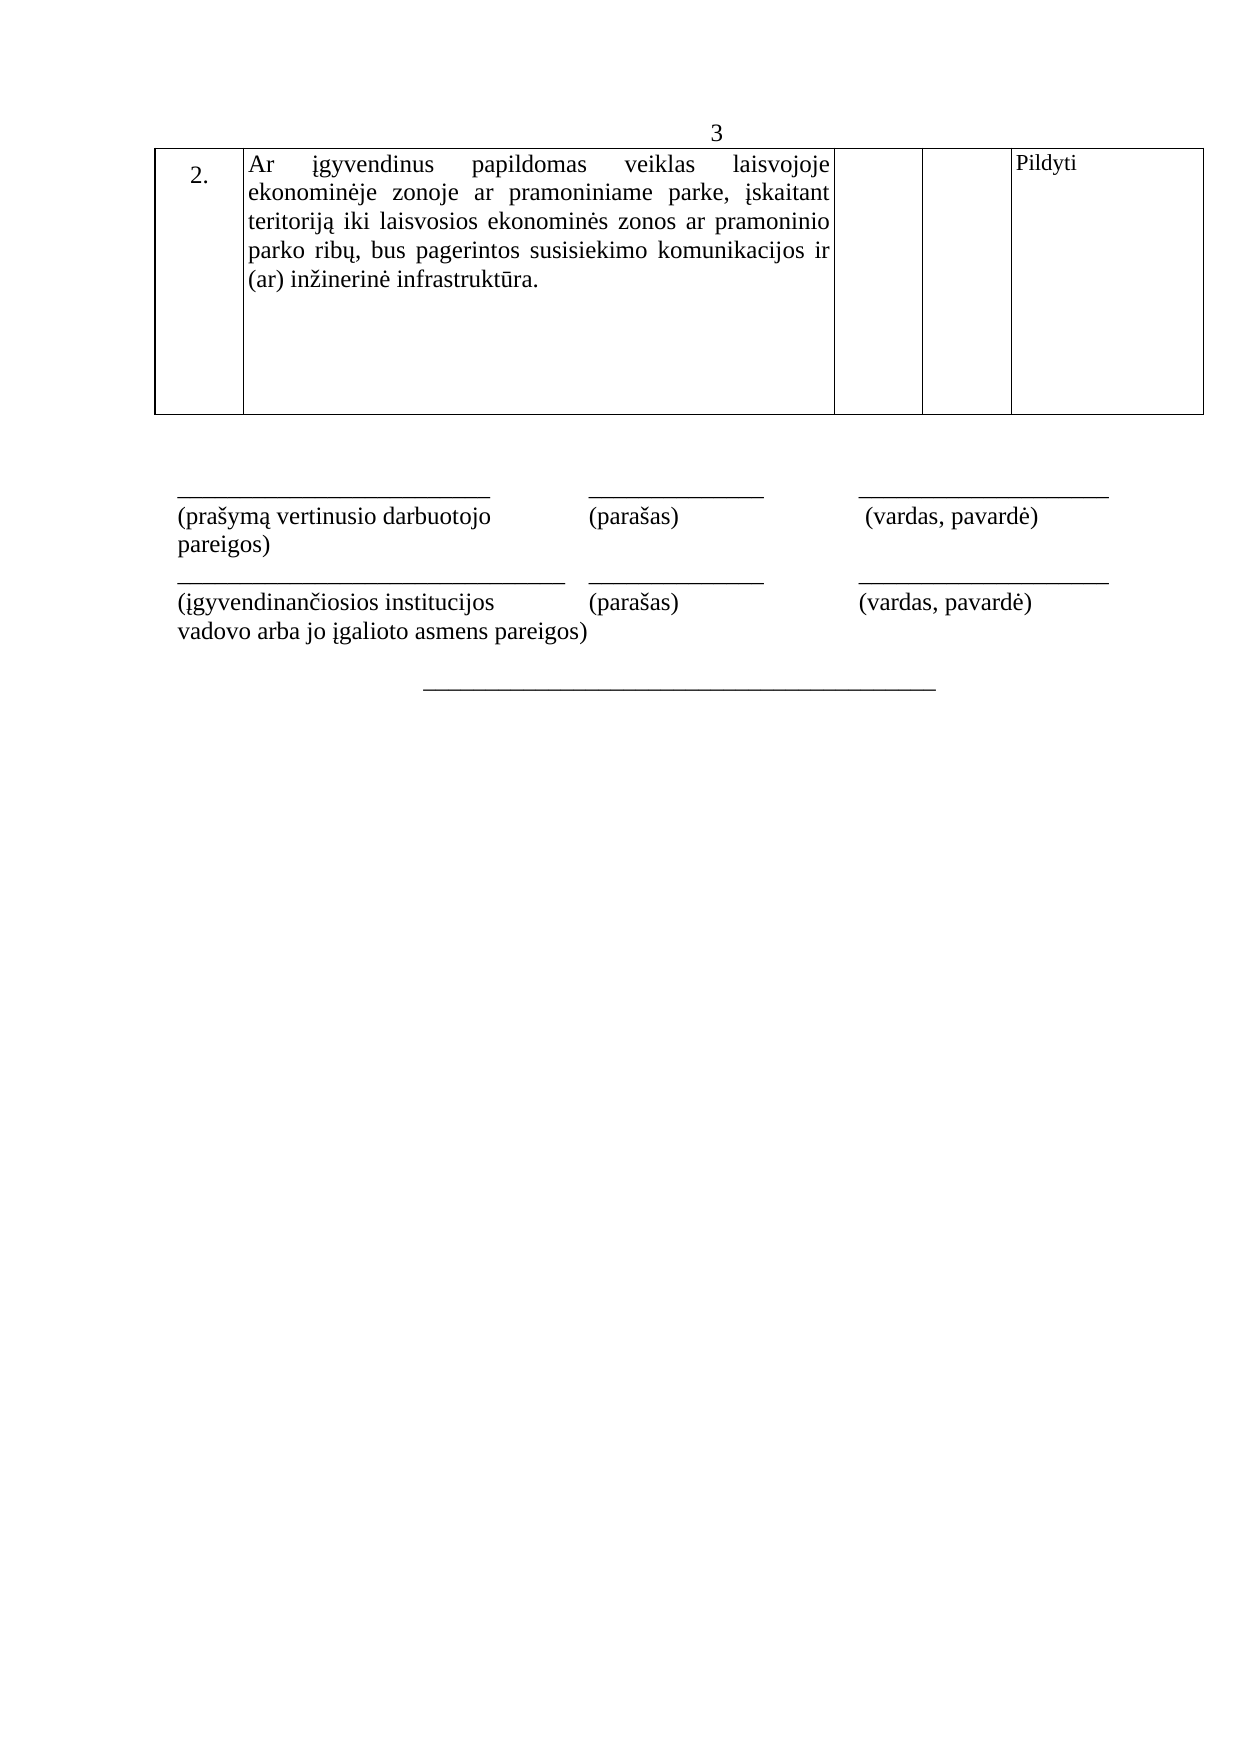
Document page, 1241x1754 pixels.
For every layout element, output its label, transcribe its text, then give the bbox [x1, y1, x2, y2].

text (prašymą vertinusio darbuotojo (parašas) (vardas, pavardė) [177, 501, 1181, 529]
text _________________________ ______________ ____________________ [177, 472, 1181, 501]
table_cell [835, 149, 922, 413]
text (įgyvendinančiosios institucijos (parašas) (vardas, pavardė) [177, 587, 1181, 616]
table_cell Pildyti [1012, 149, 1203, 413]
text pareigos) [177, 529, 1181, 558]
text _______________________________ ______________ ____________________ [177, 558, 1181, 587]
table_cell [923, 149, 1011, 413]
table_cell 2. [156, 149, 243, 413]
text vadovo arba jo įgalioto asmens pareigos) [177, 616, 1181, 644]
text ––––––––––––––––––––––––––––––––––––––––– [177, 673, 1181, 702]
table_cell Ar įgyvendinus papildomas veiklas laisvojoje ekonominėje zonoje ar pramoniniame parke, įskaitant teritoriją iki laisvosios ekonominės zonos ar pramoninio parko ribų, bus pagerintos susisiekimo komunikacijos ir (ar) inžinerinė infrastruktūra. [244, 149, 834, 413]
